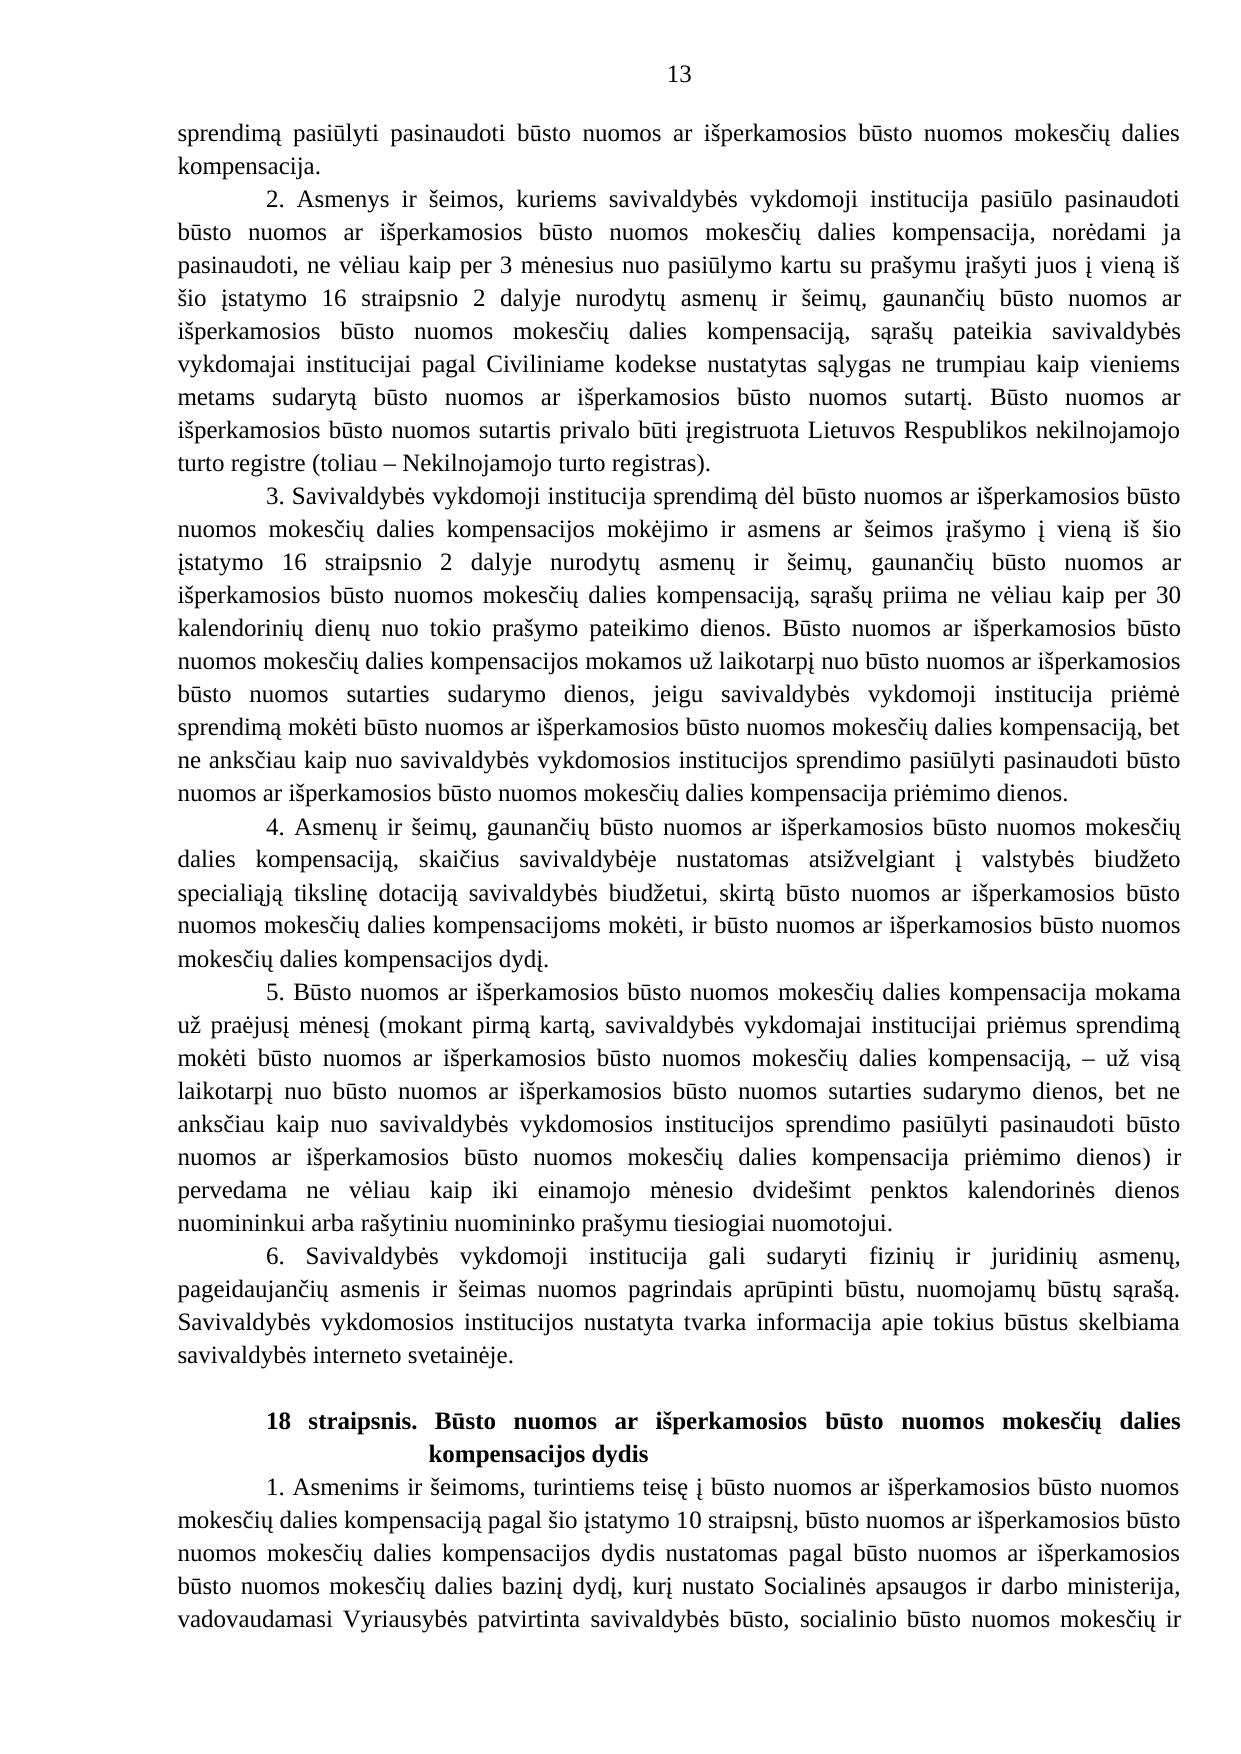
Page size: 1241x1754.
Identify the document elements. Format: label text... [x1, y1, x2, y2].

text sprendimą pasiūlyti pasinaudoti būsto nuomos ar išperkamosios būsto nuomos mokesčių dalies kompensacija. [177, 118, 1181, 180]
text 1. Asmenims ir šeimoms, turintiems teisę į būsto nuomos ar išperkamosios būsto nuomos mokesčių dalies kompensaciją pagal šio įstatymo 10 straipsnį, būsto nuomos ar išperkamosios būsto nuomos mokesčių dalies kompensacijos dydis nustatomas pagal būsto nuomos ar išperkamosios būsto nuomos mokesčių dalies bazinį dydį, kurį nustato Socialinės apsaugos ir darbo ministerija, vadovaudamasi Vyriausybės patvirtinta savivaldybės būsto, socialinio būsto nuomos mokesčių ir [177, 1472, 1181, 1633]
text 4. Asmenų ir šeimų, gaunančių būsto nuomos ar išperkamosios būsto nuomos mokesčių dalies kompensaciją, skaičius savivaldybėje nustatomas atsižvelgiant į valstybės biudžeto specialiąją tikslinę dotaciją savivaldybės biudžetui, skirtą būsto nuomos ar išperkamosios būsto nuomos mokesčių dalies kompensacijoms mokėti, ir būsto nuomos ar išperkamosios būsto nuomos mokesčių dalies kompensacijos dydį. [177, 812, 1181, 972]
text 6. Savivaldybės vykdomoji institucija gali sudaryti fizinių ir juridinių asmenų, pageidaujančių asmenis ir šeimas nuomos pagrindais aprūpinti būstu, nuomojamų būstų sąrašą. Savivaldybės vykdomosios institucijos nustatyta tvarka informacija apie tokius būstus skelbiama savivaldybės interneto svetainėje. [177, 1241, 1181, 1369]
text 3. Savivaldybės vykdomoji institucija sprendimą dėl būsto nuomos ar išperkamosios būsto nuomos mokesčių dalies kompensacijos mokėjimo ir asmens ar šeimos įrašymo į vieną iš šio įstatymo 16 straipsnio 2 dalyje nurodytų asmenų ir šeimų, gaunančių būsto nuomos ar išperkamosios būsto nuomos mokesčių dalies kompensaciją, sąrašų priima ne vėliau kaip per 30 kalendorinių dienų nuo tokio prašymo pateikimo dienos. Būsto nuomos ar išperkamosios būsto nuomos mokesčių dalies kompensacijos mokamos už laikotarpį nuo būsto nuomos ar išperkamosios būsto nuomos sutarties sudarymo dienos, jeigu savivaldybės vykdomoji institucija priėmė sprendimą mokėti būsto nuomos ar išperkamosios būsto nuomos mokesčių dalies kompensaciją, bet ne anksčiau kaip nuo savivaldybės vykdomosios institucijos sprendimo pasiūlyti pasinaudoti būsto nuomos ar išperkamosios būsto nuomos mokesčių dalies kompensacija priėmimo dienos. [177, 481, 1181, 807]
text 18 straipsnis. Būsto nuomos ar išperkamosios būsto nuomos mokesčių dalies kompensacijos dydis [266, 1406, 1181, 1468]
text 5. Būsto nuomos ar išperkamosios būsto nuomos mokesčių dalies kompensacija mokama už praėjusį mėnesį (mokant pirmą kartą, savivaldybės vykdomajai institucijai priėmus sprendimą mokėti būsto nuomos ar išperkamosios būsto nuomos mokesčių dalies kompensaciją, – už visą laikotarpį nuo būsto nuomos ar išperkamosios būsto nuomos sutarties sudarymo dienos, bet ne anksčiau kaip nuo savivaldybės vykdomosios institucijos sprendimo pasiūlyti pasinaudoti būsto nuomos ar išperkamosios būsto nuomos mokesčių dalies kompensacija priėmimo dienos) ir pervedama ne vėliau kaip iki einamojo mėnesio dvidešimt penktos kalendorinės dienos nuomininkui arba rašytiniu nuomininko prašymu tiesiogiai nuomotojui. [177, 977, 1181, 1237]
text 2. Asmenys ir šeimos, kuriems savivaldybės vykdomoji institucija pasiūlo pasinaudoti būsto nuomos ar išperkamosios būsto nuomos mokesčių dalies kompensacija, norėdami ja pasinaudoti, ne vėliau kaip per 3 mėnesius nuo pasiūlymo kartu su prašymu įrašyti juos į vieną iš šio įstatymo 16 straipsnio 2 dalyje nurodytų asmenų ir šeimų, gaunančių būsto nuomos ar išperkamosios būsto nuomos mokesčių dalies kompensaciją, sąrašų pateikia savivaldybės vykdomajai institucijai pagal Civiliniame kodekse nustatytas sąlygas ne trumpiau kaip vieniems metams sudarytą būsto nuomos ar išperkamosios būsto nuomos sutartį. Būsto nuomos ar išperkamosios būsto nuomos sutartis privalo būti įregistruota Lietuvos Respublikos nekilnojamojo turto registre (toliau – Nekilnojamojo turto registras). [177, 184, 1181, 477]
